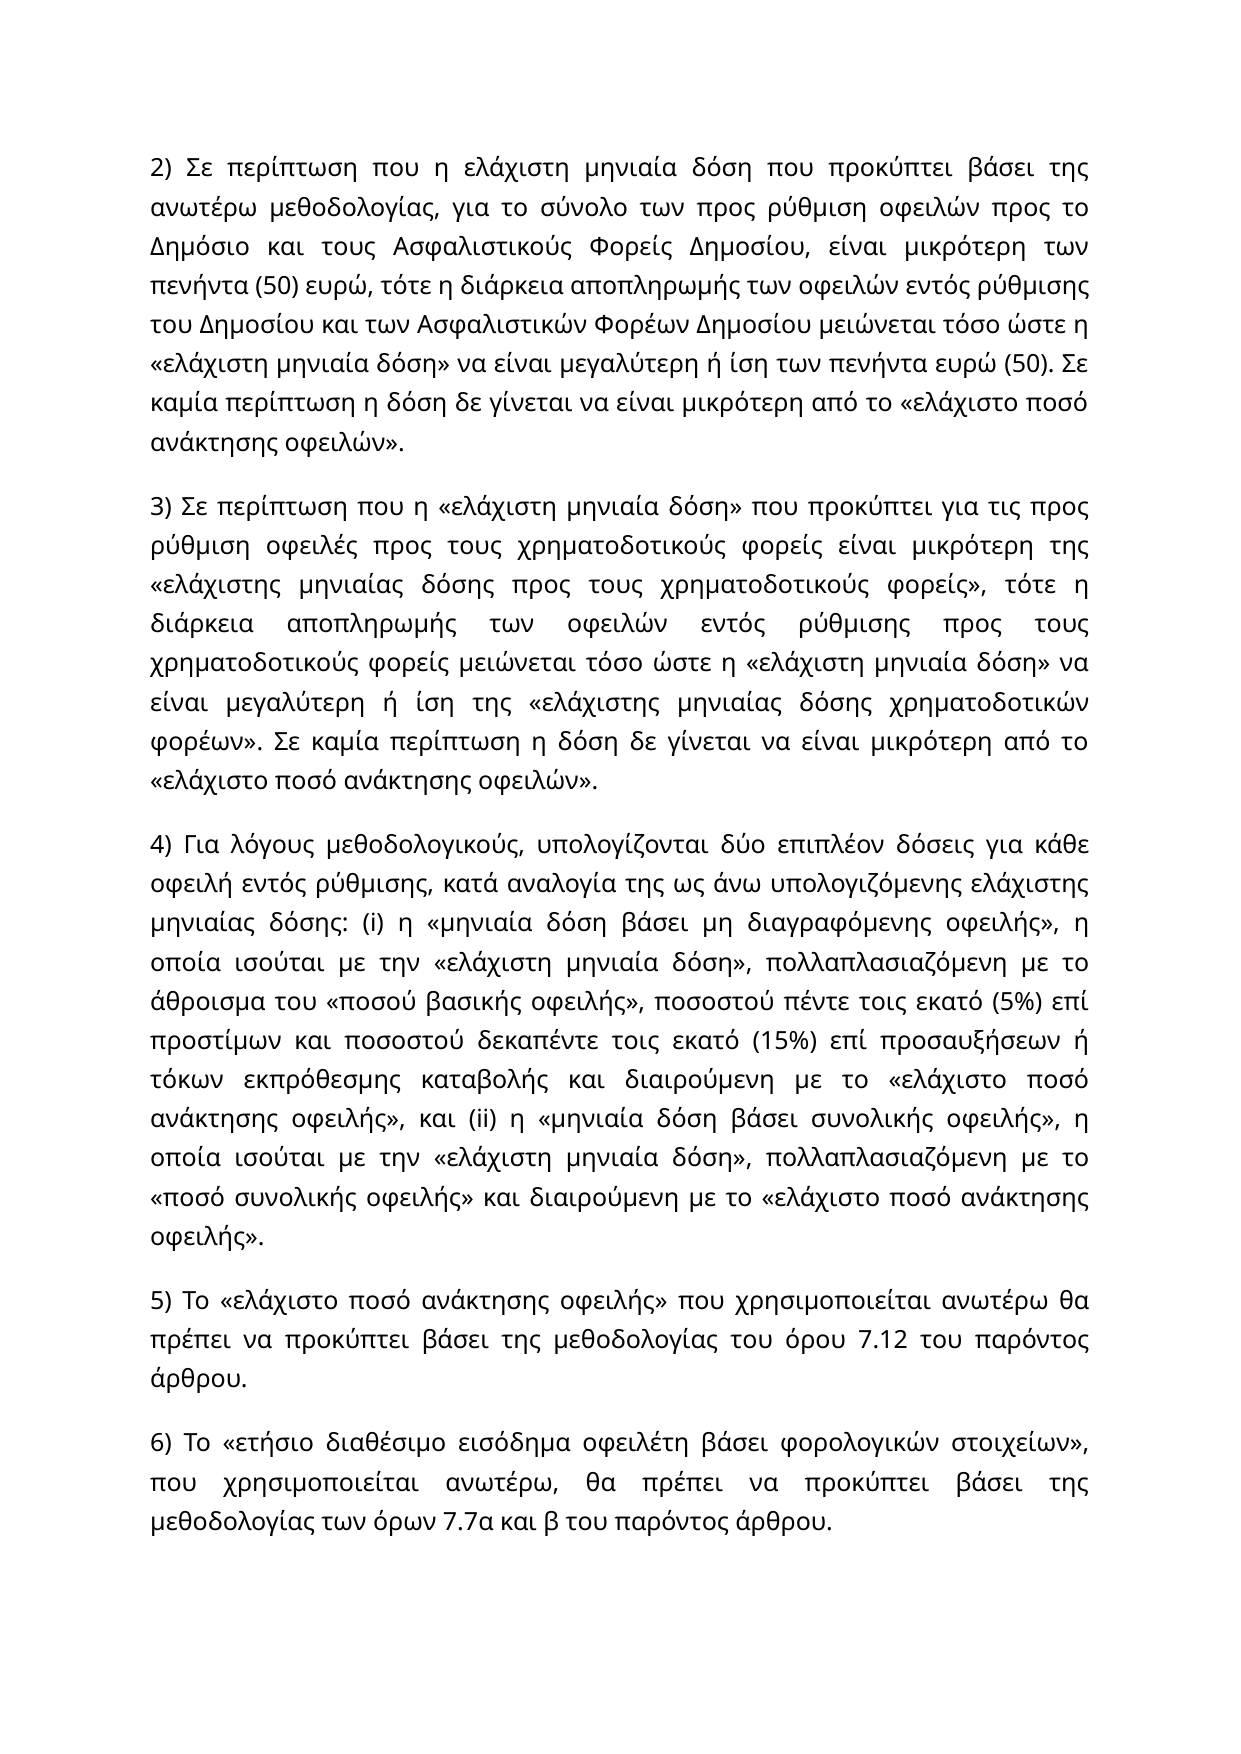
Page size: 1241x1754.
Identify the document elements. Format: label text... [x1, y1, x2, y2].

text 5) Το «ελάχιστο ποσό ανάκτησης οφειλής» που χρησιμοποιείται ανωτέρω θα πρέπει να προκύπτει βάσει της μεθοδολογίας του όρου 7.12 του παρόντος άρθρου. [150, 1282, 1090, 1395]
text 3) Σε περίπτωση που η «ελάχιστη μηνιαία δόση» που προκύπτει για τις προς ρύθμιση οφειλές προς τους χρηματοδοτικούς φορείς είναι μικρότερη της «ελάχιστης μηνιαίας δόσης προς τους χρηματοδοτικούς φορείς», τότε η διάρκεια αποπληρωμής των οφειλών εντός ρύθμισης προς τους χρηματοδοτικούς φορείς μειώνεται τόσο ώστε η «ελάχιστη μηνιαία δόση» να είναι μεγαλύτερη ή ίση της «ελάχιστης μηνιαίας δόσης χρηματοδοτικών φορέων». Σε καμία περίπτωση η δόση δε γίνεται να είναι μικρότερη από το «ελάχιστο ποσό ανάκτησης οφειλών». [150, 488, 1090, 797]
text 6) Το «ετήσιο διαθέσιμο εισόδημα οφειλέτη βάσει φορολογικών στοιχείων», που χρησιμοποιείται ανωτέρω, θα πρέπει να προκύπτει βάσει της μεθοδολογίας των όρων 7.7α και β του παρόντος άρθρου. [150, 1425, 1090, 1537]
text 4) Για λόγους μεθοδολογικούς, υπολογίζονται δύο επιπλέον δόσεις για κάθε οφειλή εντός ρύθμισης, κατά αναλογία της ως άνω υπολογιζόμενης ελάχιστης μηνιαίας δόσης: (i) η «μηνιαία δόση βάσει μη διαγραφόμενης οφειλής», η οποία ισούται με την «ελάχιστη μηνιαία δόση», πολλαπλασιαζόμενη με το άθροισμα του «ποσού βασικής οφειλής», ποσοστού πέντε τοις εκατό (5%) επί προστίμων και ποσοστού δεκαπέντε τοις εκατό (15%) επί προσαυξήσεων ή τόκων εκπρόθεσμης καταβολής και διαιρούμενη με το «ελάχιστο ποσό ανάκτησης οφειλής», και (ii) η «μηνιαία δόση βάσει συνολικής οφειλής», η οποία ισούται με την «ελάχιστη μηνιαία δόση», πολλαπλασιαζόμενη με το «ποσό συνολικής οφειλής» και διαιρούμενη με το «ελάχιστο ποσό ανάκτησης οφειλής». [150, 827, 1090, 1252]
text 2) Σε περίπτωση που η ελάχιστη μηνιαία δόση που προκύπτει βάσει της ανωτέρω μεθοδολογίας, για το σύνολο των προς ρύθμιση οφειλών προς το Δημόσιο και τους Ασφαλιστικούς Φορείς Δημοσίου, είναι μικρότερη των πενήντα (50) ευρώ, τότε η διάρκεια αποπληρωμής των οφειλών εντός ρύθμισης του Δημοσίου και των Ασφαλιστικών Φορέων Δημοσίου μειώνεται τόσο ώστε η «ελάχιστη μηνιαία δόση» να είναι μεγαλύτερη ή ίση των πενήντα ευρώ (50). Σε καμία περίπτωση η δόση δε γίνεται να είναι μικρότερη από το «ελάχιστο ποσό ανάκτησης οφειλών». [150, 150, 1090, 458]
